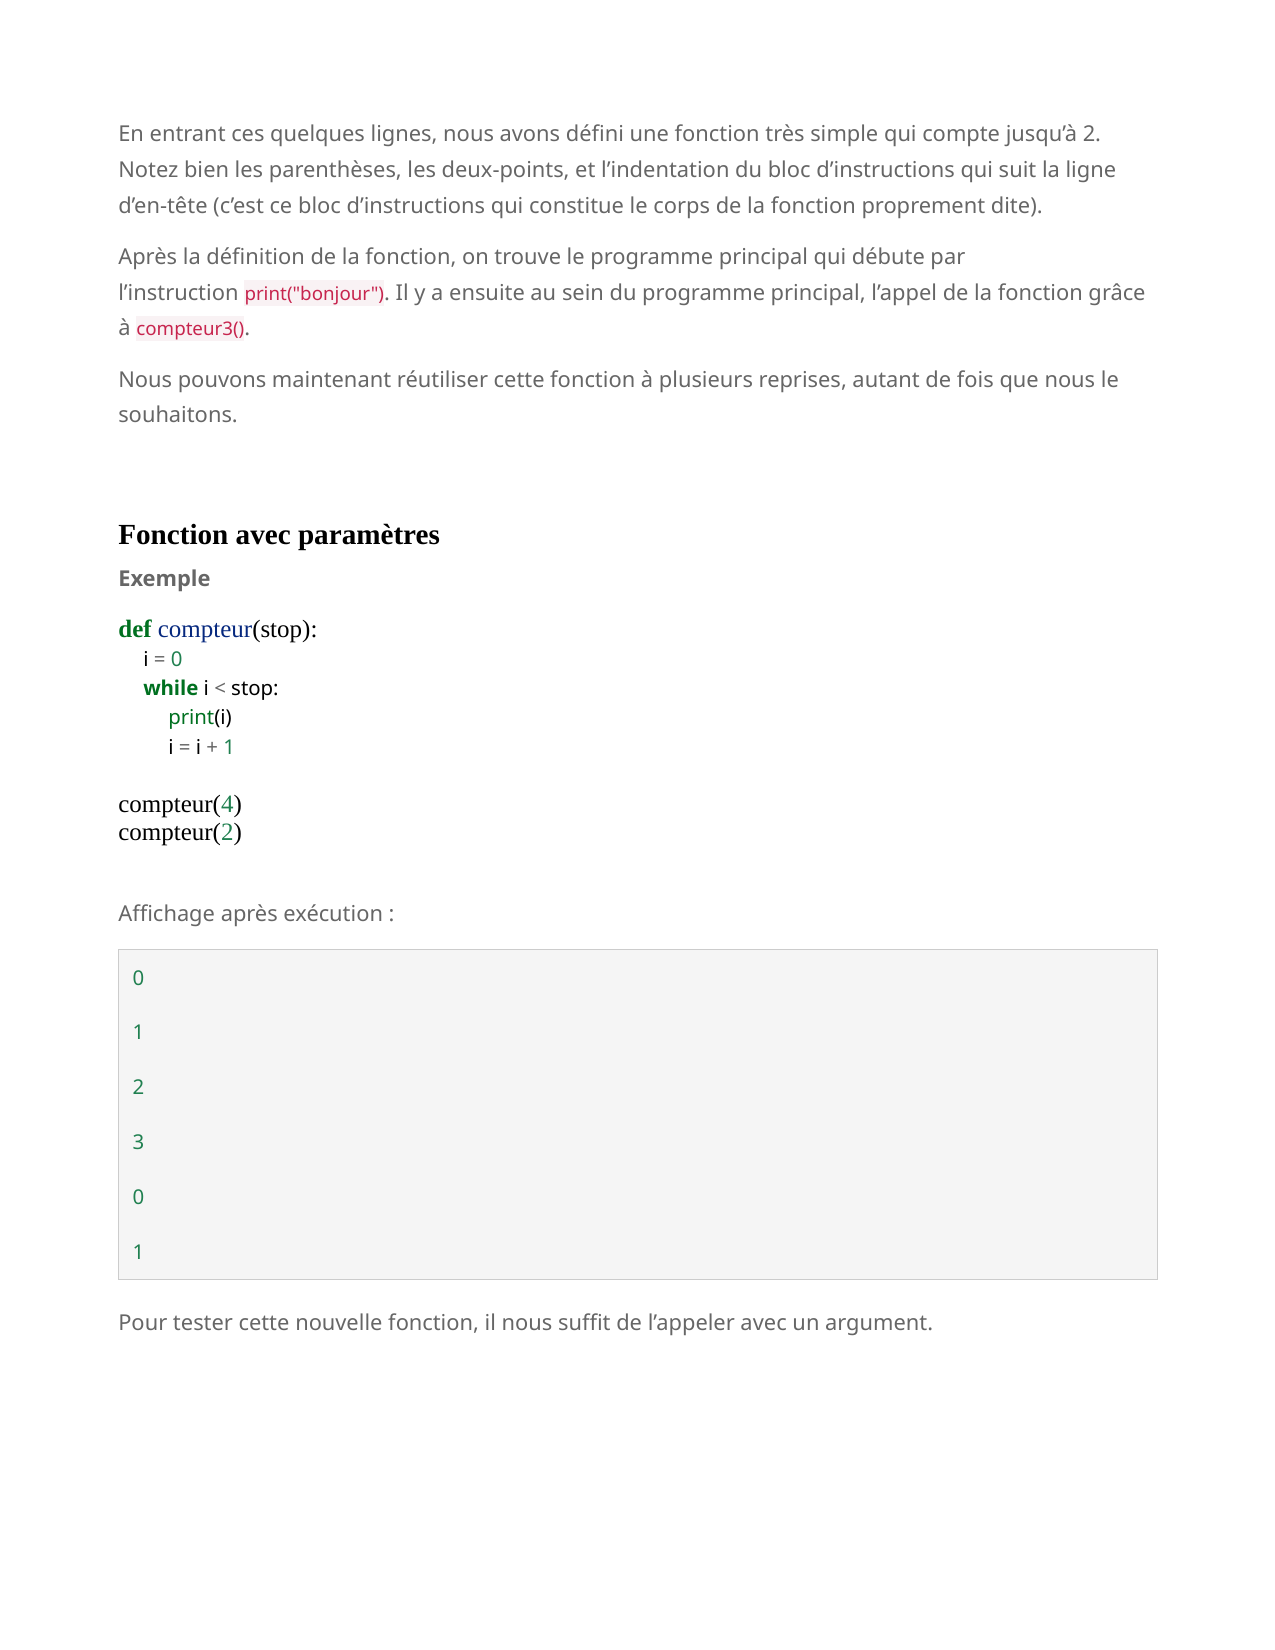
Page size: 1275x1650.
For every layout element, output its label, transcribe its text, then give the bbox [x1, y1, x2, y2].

text 1 [119, 1223, 1157, 1279]
text Pour tester cette nouvelle fonction, il nous suffit de l’appeler avec un argument. [118, 1307, 1157, 1336]
text Affichage après exécution : [118, 898, 1157, 927]
text compteur(2) [118, 817, 1157, 846]
text i = i + 1 [118, 731, 1157, 760]
text 3 [119, 1114, 1157, 1156]
text 0 [119, 1168, 1157, 1210]
text 1 [119, 1004, 1157, 1046]
text compteur(4) [118, 789, 1157, 817]
text i = 0 [118, 643, 1157, 672]
text Exemple [118, 563, 1157, 593]
subtitle Fonction avec paramètres [118, 517, 1157, 550]
text 2 [119, 1059, 1157, 1101]
text Nous pouvons maintenant réutiliser cette fonction à plusieurs reprises, autant de fois que nous le souhaitons. [118, 364, 1157, 429]
text def compteur(stop): [118, 614, 1157, 643]
text En entrant ces quelques lignes, nous avons défini une fonction très simple qui compte jusqu’à 2. Notez bien les parenthèses, les deux-points, et l’indentation du bloc d’instructions qui suit la ligne d’en-tête (c’est ce bloc d’instructions qui constitue le corps de la fonction proprement dite). [118, 118, 1157, 219]
text 0 [119, 950, 1157, 991]
text Après la définition de la fonction, on trouve le programme principal qui débute par l’instruction print("bonjour"). Il y a ensuite au sein du programme principal, l’appel de la fonction grâce à compteur3(). [118, 241, 1157, 342]
text print(i) [118, 701, 1157, 731]
text while i < stop: [118, 672, 1157, 701]
